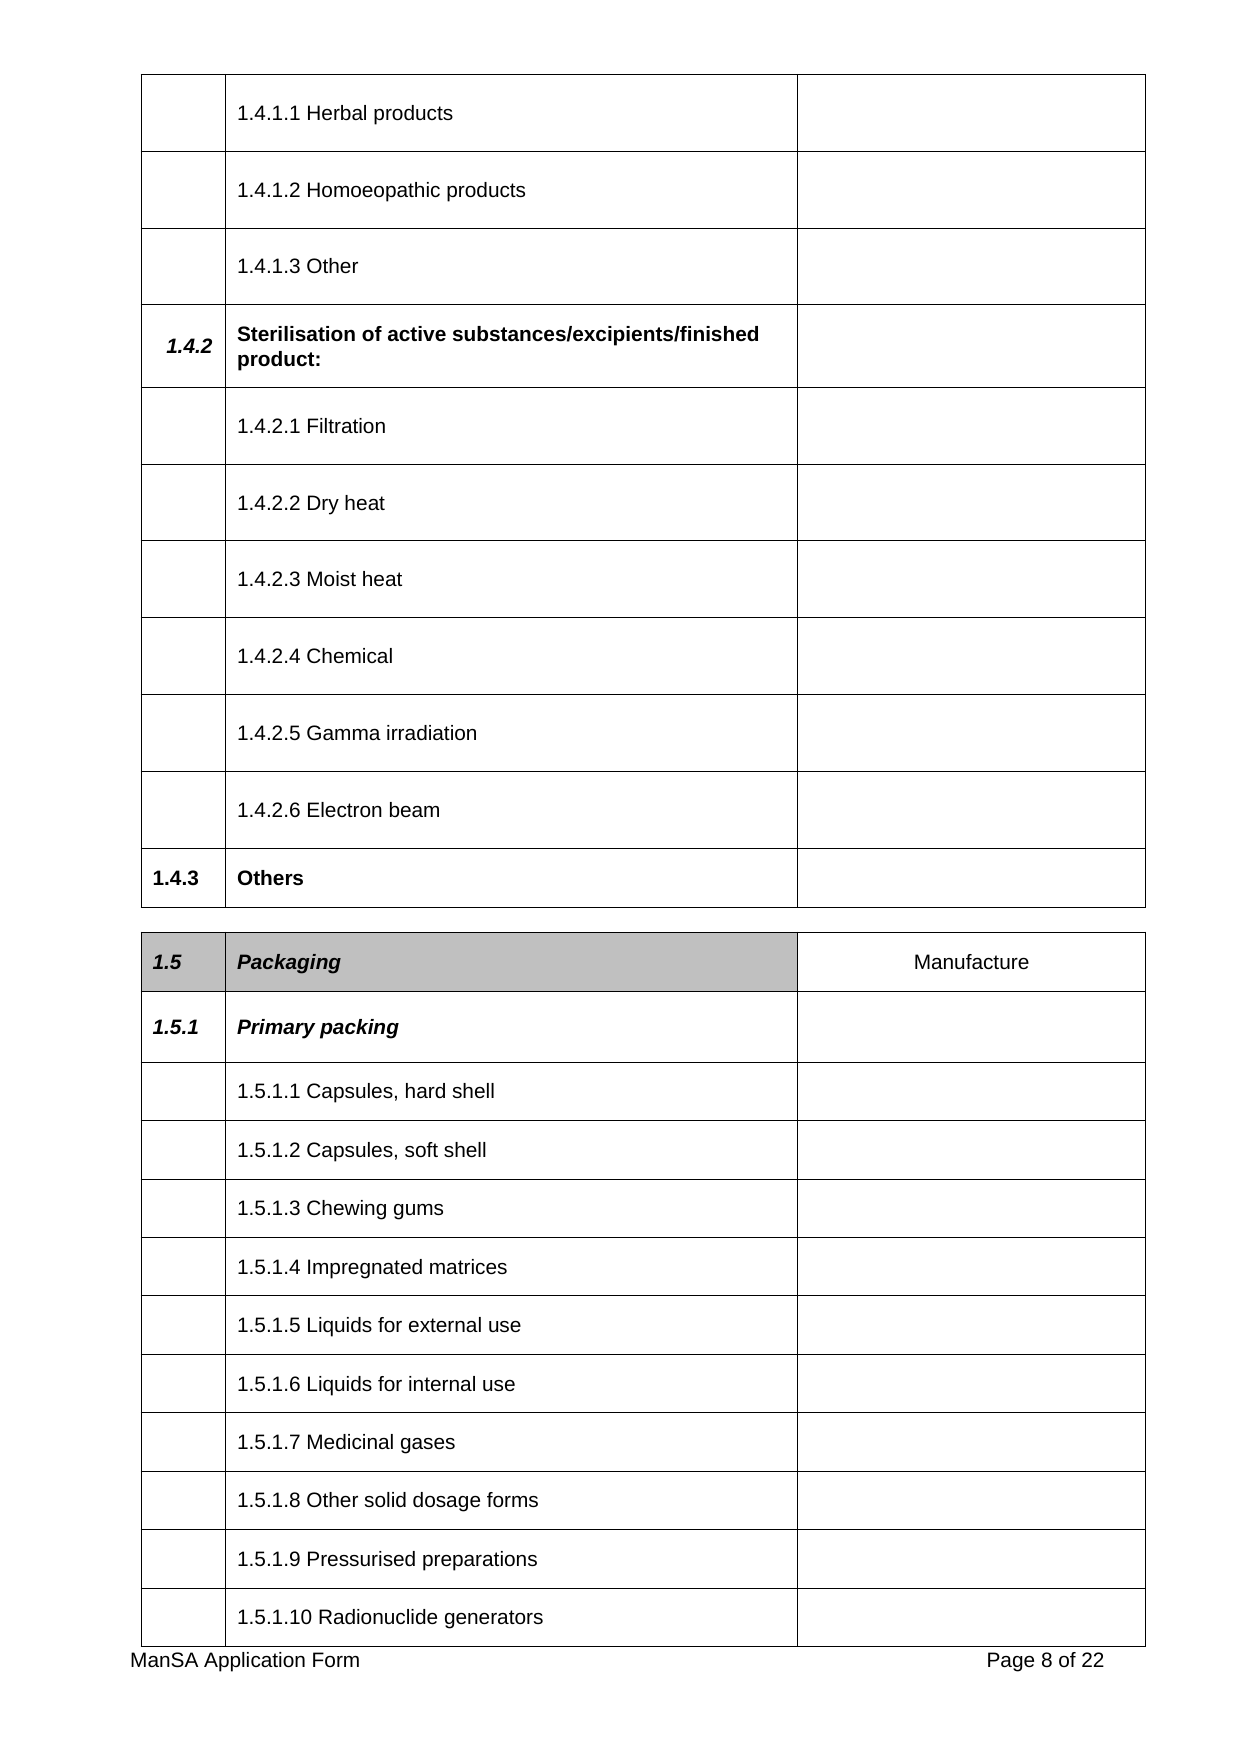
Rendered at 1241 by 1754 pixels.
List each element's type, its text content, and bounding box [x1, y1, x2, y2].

table_cell [798, 388, 1145, 464]
table_cell 1.4.1.2 Homoeopathic products [226, 152, 797, 227]
table_cell [142, 1589, 225, 1646]
table_cell [798, 992, 1145, 1062]
table_cell [142, 1472, 225, 1529]
table_cell [142, 388, 225, 464]
table_cell 1.5.1.4 Impregnated matrices [226, 1238, 797, 1295]
table_cell [142, 1121, 225, 1178]
table_cell [142, 1063, 225, 1120]
table_cell 1.5.1.10 Radionuclide generators [226, 1589, 797, 1646]
table_cell [798, 849, 1145, 907]
table_cell [798, 541, 1145, 617]
table_cell Primary packing [226, 992, 797, 1062]
table_cell 1.4.2.3 Moist heat [226, 541, 797, 617]
table_cell 1.5.1.6 Liquids for internal use [226, 1355, 797, 1412]
table_cell 1.4.2.5 Gamma irradiation [226, 695, 797, 771]
table_cell [798, 1530, 1145, 1587]
table_cell [798, 1238, 1145, 1295]
table_cell 1.5.1.3 Chewing gums [226, 1180, 797, 1237]
table_cell [142, 152, 225, 227]
table_cell [798, 1296, 1145, 1354]
table_cell [142, 1530, 225, 1587]
table_cell [798, 1472, 1145, 1529]
table_cell [798, 1355, 1145, 1412]
table_cell [798, 1589, 1145, 1646]
table_cell [798, 618, 1145, 694]
table_cell [142, 541, 225, 617]
table_cell [798, 772, 1145, 847]
table_cell 1.5.1 [142, 992, 225, 1062]
table_cell [798, 75, 1145, 151]
table_cell [798, 1180, 1145, 1237]
table_cell [798, 305, 1145, 387]
table_cell 1.5.1.7 Medicinal gases [226, 1413, 797, 1471]
table_cell [798, 1063, 1145, 1120]
table_cell 1.4.2.1 Filtration [226, 388, 797, 464]
table_cell [798, 229, 1145, 304]
table_cell 1.4.1.3 Other [226, 229, 797, 304]
table_cell 1.4.2.2 Dry heat [226, 465, 797, 540]
table_cell Sterilisation of active substances/excipients/finished product: [226, 305, 797, 387]
table_cell 1.5.1.5 Liquids for external use [226, 1296, 797, 1354]
table_cell 1.4.2 [142, 305, 225, 387]
table_cell [142, 465, 225, 540]
table_cell [798, 695, 1145, 771]
table_cell [142, 1413, 225, 1471]
table_cell [142, 695, 225, 771]
table_header Manufacture [798, 933, 1145, 991]
table_cell [142, 1238, 225, 1295]
table_cell 1.4.2.4 Chemical [226, 618, 797, 694]
table_header Packaging [226, 933, 797, 991]
table_cell [798, 1413, 1145, 1471]
table_cell 1.4.1.1 Herbal products [226, 75, 797, 151]
table_cell [142, 618, 225, 694]
table_cell Others [226, 849, 797, 907]
table_cell 1.5.1.8 Other solid dosage forms [226, 1472, 797, 1529]
table_cell [142, 229, 225, 304]
table_cell [142, 772, 225, 847]
table_cell 1.5.1.9 Pressurised preparations [226, 1530, 797, 1587]
table_cell 1.4.3 [142, 849, 225, 907]
table_cell [142, 1355, 225, 1412]
table_cell [142, 1180, 225, 1237]
table_cell [798, 152, 1145, 227]
table_header 1.5 [142, 933, 225, 991]
table_cell 1.4.2.6 Electron beam [226, 772, 797, 847]
table_cell [798, 465, 1145, 540]
table_cell [142, 1296, 225, 1354]
table_cell [798, 1121, 1145, 1178]
table_cell 1.5.1.2 Capsules, soft shell [226, 1121, 797, 1178]
table_cell [142, 75, 225, 151]
table_cell 1.5.1.1 Capsules, hard shell [226, 1063, 797, 1120]
